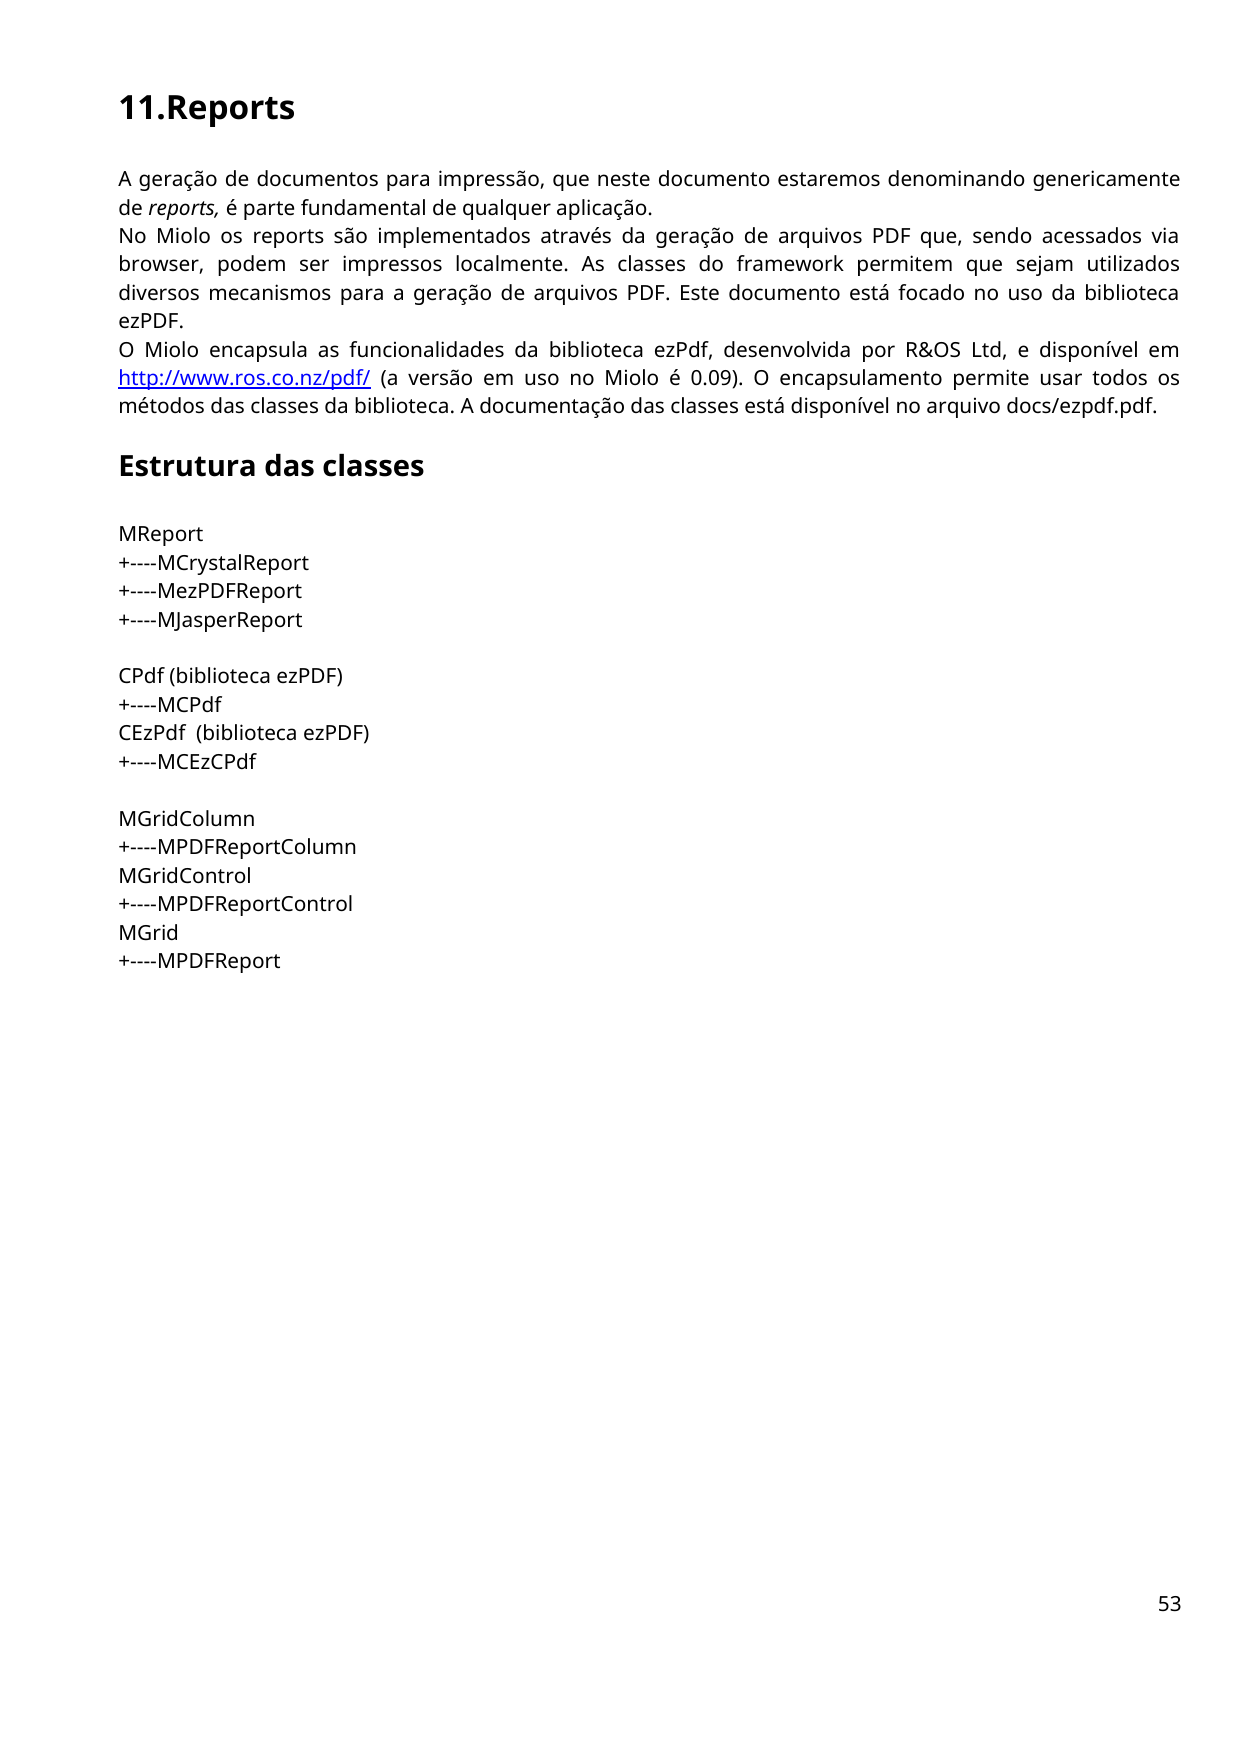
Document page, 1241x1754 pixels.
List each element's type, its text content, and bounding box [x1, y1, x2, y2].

text MGrid [118, 918, 1181, 946]
text +----MCEzCPdf [118, 747, 1181, 775]
text MGridControl [118, 861, 1181, 889]
text +----MCPdf [118, 690, 1181, 718]
text +----MezPDFReport [118, 576, 1181, 605]
text +----MCrystalReport [118, 548, 1181, 576]
text MGridColumn [118, 804, 1181, 832]
text +----MPDFReportColumn [118, 832, 1181, 861]
text O Miolo encapsula as funcionalidades da biblioteca ezPdf, desenvolvida por R&OS Ltd, e disponível em http://www.ros.co.nz/pdf/ (a versão em uso no Miolo é 0.09). O encapsulamento permite usar todos os métodos das classes da biblioteca. A documentação das classes está disponível no arquivo docs/ezpdf.pdf. [118, 335, 1181, 420]
text MReport [118, 519, 1181, 548]
text +----MPDFReport [118, 946, 1181, 974]
text CEzPdf (biblioteca ezPDF) [118, 718, 1181, 747]
subtitle 11.Reports [118, 84, 1181, 129]
text A geração de documentos para impressão, que neste documento estaremos denominando genericamente de reports, é parte fundamental de qualquer aplicação. [118, 164, 1181, 221]
text +----MJasperReport [118, 605, 1181, 633]
text CPdf (biblioteca ezPDF) [118, 662, 1181, 690]
subtitle Estrutura das classes [118, 445, 1181, 485]
text No Miolo os reports são implementados através da geração de arquivos PDF que, sendo acessados via browser, podem ser impressos localmente. As classes do framework permitem que sejam utilizados diversos mecanismos para a geração de arquivos PDF. Este documento está focado no uso da biblioteca ezPDF. [118, 221, 1181, 335]
text +----MPDFReportControl [118, 889, 1181, 918]
